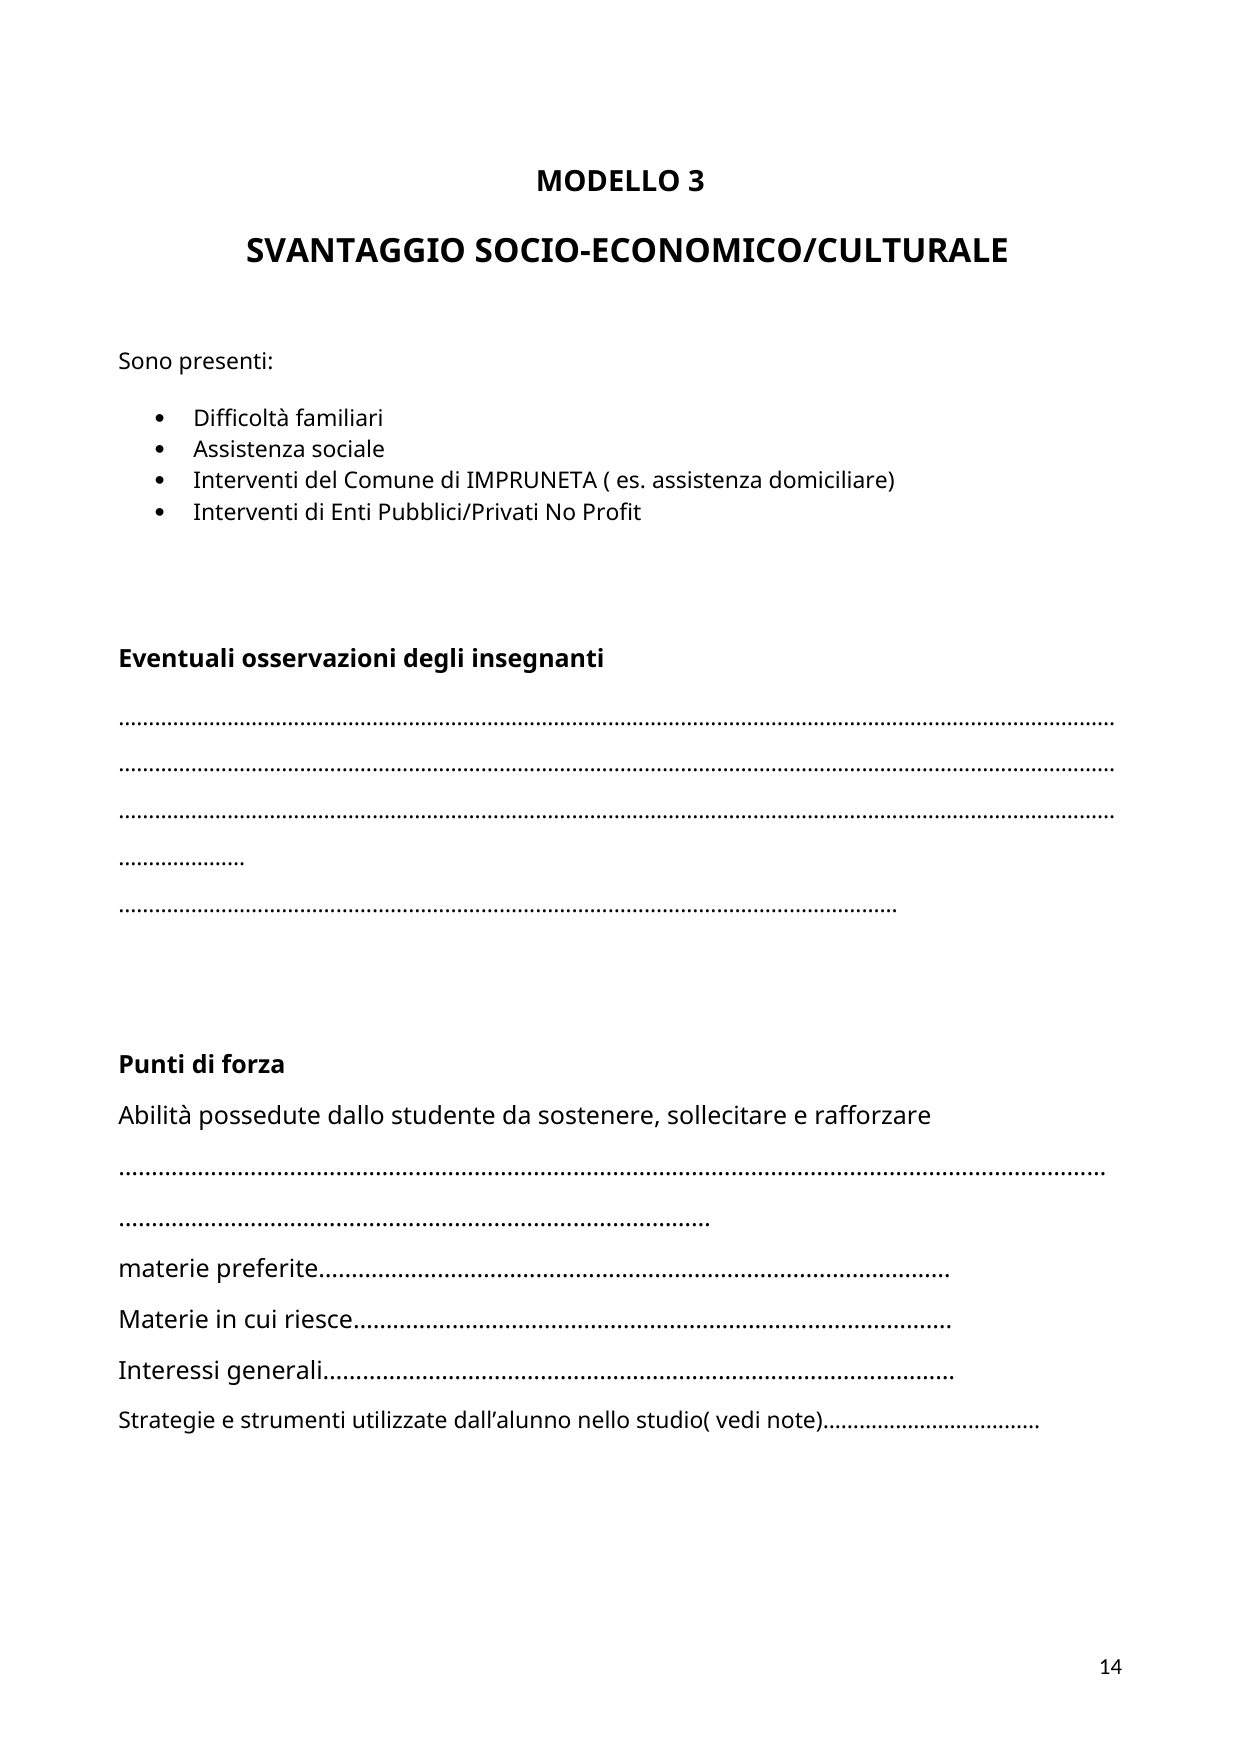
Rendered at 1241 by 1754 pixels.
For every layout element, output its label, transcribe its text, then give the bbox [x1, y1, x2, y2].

text SVANTAGGIO SOCIO-ECONOMICO/CULTURALE [133, 227, 1122, 272]
text Sono presenti: [118, 345, 1122, 376]
text materie preferite…………………………………………………………………………………… [118, 1251, 1122, 1285]
text Eventuali osservazioni degli insegnanti [118, 640, 1122, 674]
text MODELLO 3 [118, 160, 1122, 200]
text Abilità possedute dallo studente da sostenere, sollecitare e rafforzare [118, 1097, 1122, 1132]
text Materie in cui riesce………………………………………………………………………………. [118, 1302, 1122, 1336]
list Interventi di Enti Pubblici/Privati No Profit [156, 496, 1122, 527]
text …………………………………………………………………………………………………………………………………………………………………………………………………………………… [118, 1148, 1122, 1234]
list Assistenza sociale [156, 433, 1122, 464]
text ………………………………………………………………………………………………………………… [118, 888, 1122, 919]
text Interessi generali…………………………………………………………………………………… [118, 1353, 1122, 1387]
list Difficoltà familiari [156, 402, 1122, 433]
list Interventi del Comune di IMPRUNETA ( es. assistenza domiciliare) [156, 464, 1122, 496]
text ………………………………………………………………………………………………………………………………………………………………………………………………………………………………………………………………………………………………………………………………………………………………………………………………………………………………………………………………………… [118, 700, 1122, 872]
text Punti di forza [118, 1046, 1122, 1081]
text Strategie e strumenti utilizzate dall’alunno nello studio( vedi note)……………………………… [118, 1404, 1122, 1435]
